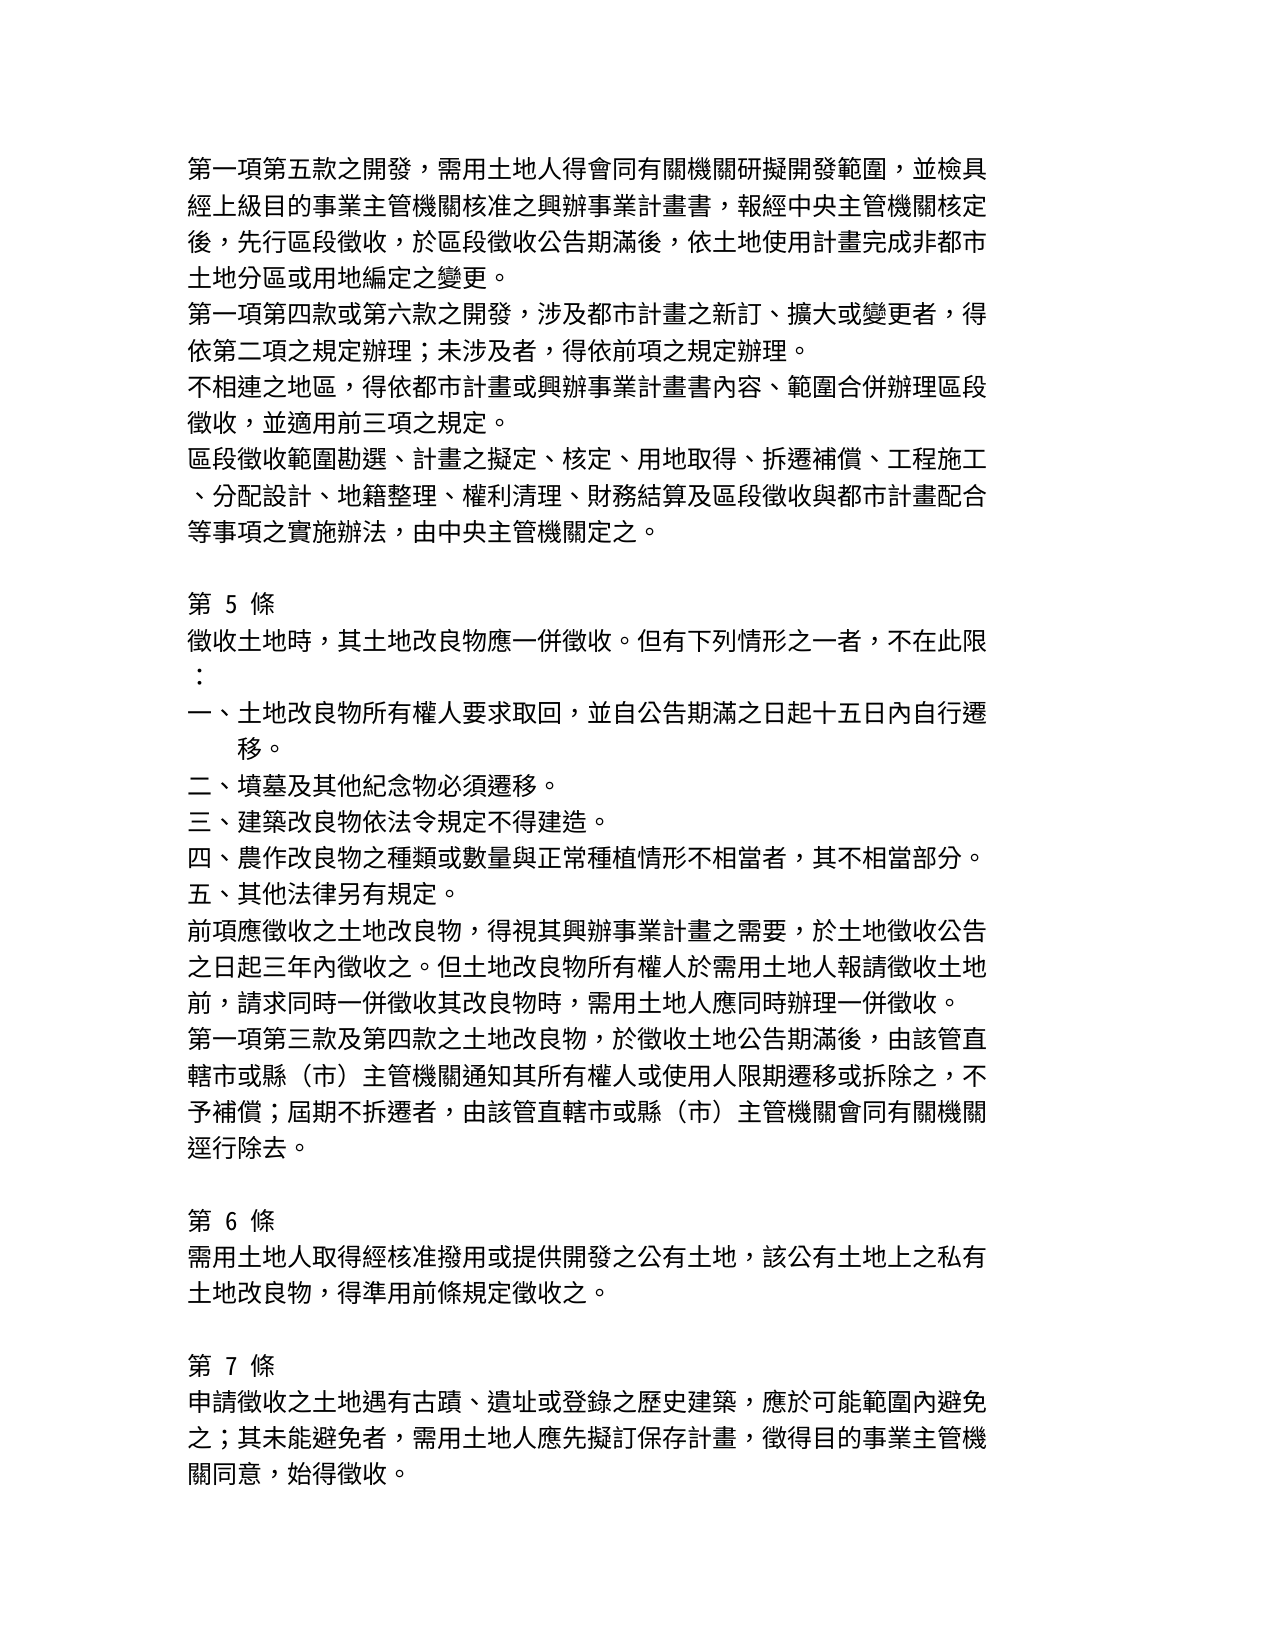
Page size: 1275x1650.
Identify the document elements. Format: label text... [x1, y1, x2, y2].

text 逕行除去。 [187, 1129, 1087, 1165]
text ： [187, 657, 1087, 694]
text 需用土地人取得經核准撥用或提供開發之公有土地，該公有土地上之私有 [187, 1237, 1087, 1274]
text 依第二項之規定辦理；未涉及者，得依前項之規定辦理。 [187, 331, 1087, 367]
text 第一項第三款及第四款之土地改良物，於徵收土地公告期滿後，由該管直 [187, 1020, 1087, 1056]
text 第 6 條 [187, 1201, 1087, 1237]
text 之日起三年內徵收之。但土地改良物所有權人於需用土地人報請徵收土地 [187, 947, 1087, 984]
text 土地分區或用地編定之變更。 [187, 259, 1087, 295]
text 二、墳墓及其他紀念物必須遷移。 [187, 766, 1087, 802]
text 一、土地改良物所有權人要求取回，並自公告期滿之日起十五日內自行遷 [187, 694, 1087, 730]
text 申請徵收之土地遇有古蹟、遺址或登錄之歷史建築，應於可能範圍內避免 [187, 1382, 1087, 1419]
text 之；其未能避免者，需用土地人應先擬訂保存計畫，徵得目的事業主管機 [187, 1419, 1087, 1455]
text 關同意，始得徵收。 [187, 1455, 1087, 1491]
text 予補償；屆期不拆遷者，由該管直轄市或縣（市）主管機關會同有關機關 [187, 1092, 1087, 1129]
text 轄市或縣（市）主管機關通知其所有權人或使用人限期遷移或拆除之，不 [187, 1056, 1087, 1092]
text 前項應徵收之土地改良物，得視其興辦事業計畫之需要，於土地徵收公告 [187, 911, 1087, 947]
text 第一項第四款或第六款之開發，涉及都市計畫之新訂、擴大或變更者，得 [187, 295, 1087, 331]
text 、分配設計、地籍整理、權利清理、財務結算及區段徵收與都市計畫配合 [187, 476, 1087, 512]
text 前，請求同時一併徵收其改良物時，需用土地人應同時辦理一併徵收。 [187, 984, 1087, 1020]
text 五、其他法律另有規定。 [187, 875, 1087, 911]
text 移。 [187, 730, 1087, 766]
text 徵收土地時，其土地改良物應一併徵收。但有下列情形之一者，不在此限 [187, 621, 1087, 657]
text 四、農作改良物之種類或數量與正常種植情形不相當者，其不相當部分。 [187, 839, 1087, 875]
text 第 7 條 [187, 1346, 1087, 1382]
text 區段徵收範圍勘選、計畫之擬定、核定、用地取得、拆遷補償、工程施工 [187, 440, 1087, 476]
text 不相連之地區，得依都市計畫或興辦事業計畫書內容、範圍合併辦理區段 [187, 367, 1087, 404]
text 三、建築改良物依法令規定不得建造。 [187, 802, 1087, 839]
text 土地改良物，得準用前條規定徵收之。 [187, 1274, 1087, 1310]
text 經上級目的事業主管機關核准之興辦事業計畫書，報經中央主管機關核定 [187, 186, 1087, 222]
text 等事項之實施辦法，由中央主管機關定之。 [187, 512, 1087, 549]
text 第 5 條 [187, 585, 1087, 621]
text 徵收，並適用前三項之規定。 [187, 404, 1087, 440]
text 第一項第五款之開發，需用土地人得會同有關機關研擬開發範圍，並檢具 [187, 150, 1087, 186]
text 後，先行區段徵收，於區段徵收公告期滿後，依土地使用計畫完成非都市 [187, 222, 1087, 259]
